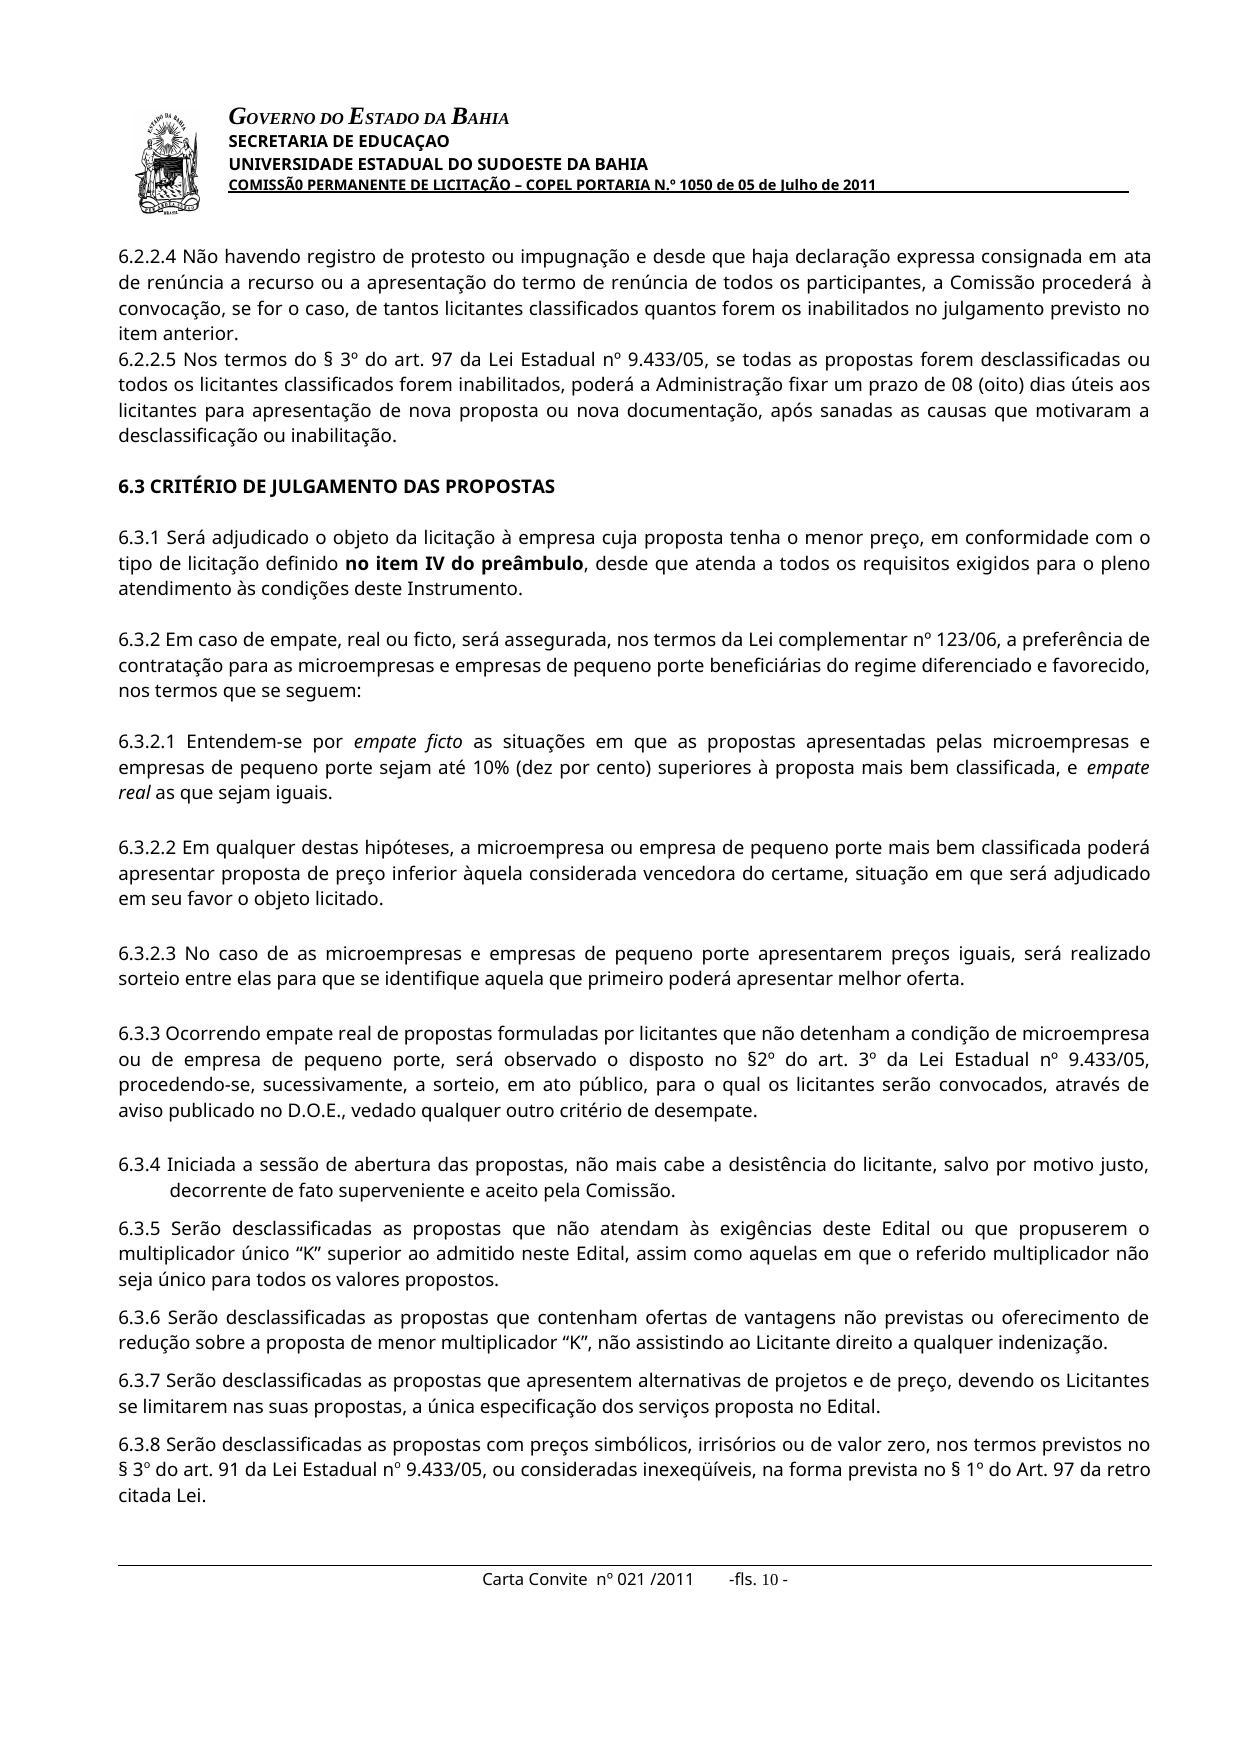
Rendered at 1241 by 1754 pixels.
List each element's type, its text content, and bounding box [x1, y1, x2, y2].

text 6.3.7 Serão desclassificadas as propostas que apresentem alternativas de projetos e de preço, devendo os Licitantes se limitarem nas suas propostas, a única especificação dos serviços proposta no Edital. [118, 1368, 1152, 1419]
text 6.3.4 Iniciada a sessão de abertura das propostas, não mais cabe a desistência do licitante, salvo por motivo justo, decorrente de fato superveniente e aceito pela Comissão. [118, 1152, 1152, 1203]
text 6.3.5 Serão desclassificadas as propostas que não atendam às exigências deste Edital ou que propuserem o multiplicador único “K” superior ao admitido neste Edital, assim como aquelas em que o referido multiplicador não seja único para todos os valores propostos. [118, 1215, 1152, 1292]
text 6.3.6 Serão desclassificadas as propostas que contenham ofertas de vantagens não previstas ou oferecimento de redução sobre a proposta de menor multiplicador “K”, não assistindo ao Licitante direito a qualquer indenização. [118, 1304, 1152, 1355]
text 6.3.2 Em caso de empate, real ou ficto, será assegurada, nos termos da Lei complementar nº 123/06, a preferência de contratação para as microempresas e empresas de pequeno porte beneficiárias do regime diferenciado e favorecido, nos termos que se seguem: [118, 627, 1152, 703]
text 6.3.1 Será adjudicado o objeto da licitação à empresa cuja proposta tenha o menor preço, em conformidade com o tipo de licitação definido no item IV do preâmbulo, desde que atenda a todos os requisitos exigidos para o pleno atendimento às condições deste Instrumento. [118, 524, 1152, 601]
text 6.3.2.2 Em qualquer destas hipóteses, a microempresa ou empresa de pequeno porte mais bem classificada poderá apresentar proposta de preço inferior àquela considerada vencedora do certame, situação em que será adjudicado em seu favor o objeto licitado. [118, 834, 1152, 911]
text 6.3 CRITÉRIO DE JULGAMENTO DAS PROPOSTAS [118, 473, 1152, 499]
picture [134, 110, 200, 216]
text 6.3.8 Serão desclassificadas as propostas com preços simbólicos, irrisórios ou de valor zero, nos termos previstos no § 3o do art. 91 da Lei Estadual no 9.433/05, ou consideradas inexeqüíveis, na forma prevista no § 1º do Art. 97 da retro citada Lei. [118, 1431, 1152, 1508]
text 6.3.3 Ocorrendo empate real de propostas formuladas por licitantes que não detenham a condição de microempresa ou de empresa de pequeno porte, será observado o disposto no §2º do art. 3º da Lei Estadual nº 9.433/05, procedendo-se, sucessivamente, a sorteio, em ato público, para o qual os licitantes serão convocados, através de aviso publicado no D.O.E., vedado qualquer outro critério de desempate. [118, 1020, 1152, 1122]
text 6.3.2.3 No caso de as microempresas e empresas de pequeno porte apresentarem preços iguais, será realizado sorteio entre elas para que se identifique aquela que primeiro poderá apresentar melhor oferta. [118, 940, 1152, 991]
text 6.2.2.5 Nos termos do § 3º do art. 97 da Lei Estadual nº 9.433/05, se todas as propostas forem desclassificadas ou todos os licitantes classificados forem inabilitados, poderá a Administração fixar um prazo de 08 (oito) dias úteis aos licitantes para apresentação de nova proposta ou nova documentação, após sanadas as causas que motivaram a desclassificação ou inabilitação. [118, 346, 1152, 448]
text 6.2.2.4 Não havendo registro de protesto ou impugnação e desde que haja declaração expressa consignada em ata de renúncia a recurso ou a apresentação do termo de renúncia de todos os participantes, a Comissão procederá à convocação, se for o caso, de tantos licitantes classificados quantos forem os inabilitados no julgamento previsto no item anterior. [118, 244, 1152, 346]
text 6.3.2.1 Entendem-se por empate ficto as situações em que as propostas apresentadas pelas microempresas e empresas de pequeno porte sejam até 10% (dez por cento) superiores à proposta mais bem classificada, e empate real as que sejam iguais. [118, 729, 1152, 805]
